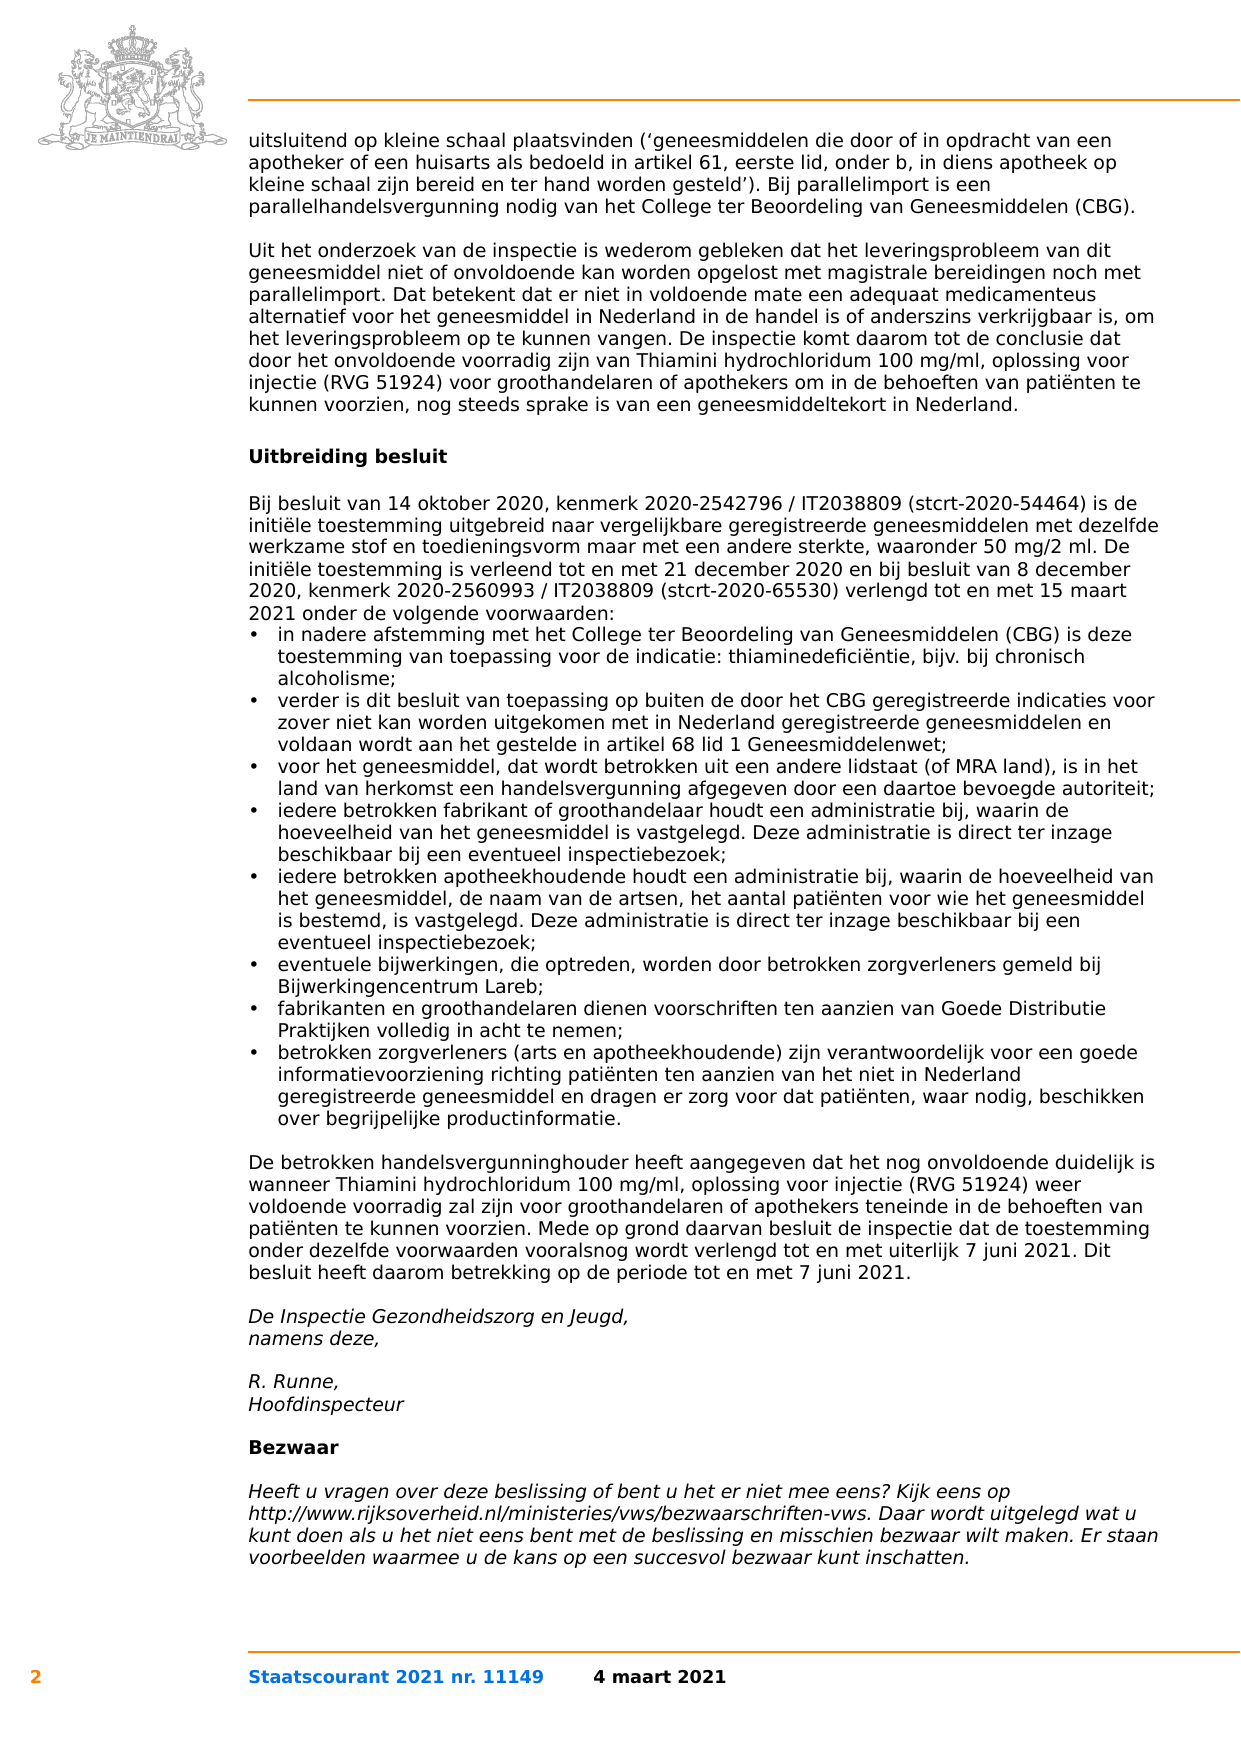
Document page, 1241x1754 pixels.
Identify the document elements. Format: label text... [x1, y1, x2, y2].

text uitsluitend op kleine schaal plaatsvinden (‘geneesmiddelen die door of in opdracht van een apotheker of een huisarts als bedoeld in artikel 61, eerste lid, onder b, in diens apotheek op kleine schaal zijn bereid en ter hand worden gesteld’). Bij parallelimport is een parallelhandelsvergunning nodig van het College ter Beoordeling van Geneesmiddelen (CBG). [248, 130, 1163, 218]
text • in nadere afstemming met het College ter Beoordeling van Geneesmiddelen (CBG) is deze toestemming van toepassing voor de indicatie: thiaminedeficiëntie, bijv. bij chronisch alcoholisme; [248, 624, 1163, 690]
text • eventuele bijwerkingen, die optreden, worden door betrokken zorgverleners gemeld bij Bijwerkingencentrum Lareb; [248, 954, 1163, 998]
text Heeft u vragen over deze beslissing of bent u het er niet mee eens? Kijk eens op http://www.rijksoverheid.nl/ministeries/vws/bezwaarschriften-vws. Daar wordt uitgelegd wat u kunt doen als u het niet eens bent met de beslissing en misschien bezwaar wilt maken. Er staan voorbeelden waarmee u de kans op een succesvol bezwaar kunt inschatten. [248, 1481, 1163, 1569]
text • verder is dit besluit van toepassing op buiten de door het CBG geregistreerde indicaties voor zover niet kan worden uitgekomen met in Nederland geregistreerde geneesmiddelen en voldaan wordt aan het gestelde in artikel 68 lid 1 Geneesmiddelenwet; [248, 690, 1163, 756]
text • fabrikanten en groothandelaren dienen voorschriften ten aanzien van Goede Distributie Praktijken volledig in acht te nemen; [248, 998, 1163, 1042]
text • voor het geneesmiddel, dat wordt betrokken uit een andere lidstaat (of MRA land), is in het land van herkomst een handelsvergunning afgegeven door een daartoe bevoegde autoriteit; [248, 756, 1163, 800]
text Uit het onderzoek van de inspectie is wederom gebleken dat het leveringsprobleem van dit geneesmiddel niet of onvoldoende kan worden opgelost met magistrale bereidingen noch met parallelimport. Dat betekent dat er niet in voldoende mate een adequaat medicamenteus alternatief voor het geneesmiddel in Nederland in de handel is of anderszins verkrijgbaar is, om het leveringsprobleem op te kunnen vangen. De inspectie komt daarom tot de conclusie dat door het onvoldoende voorradig zijn van Thiamini hydrochloridum 100 mg/ml, oplossing voor injectie (RVG 51924) voor groothandelaren of apothekers om in de behoeften van patiënten te kunnen voorzien, nog steeds sprake is van een geneesmiddeltekort in Nederland. [248, 240, 1163, 416]
text Bij besluit van 14 oktober 2020, kenmerk 2020-2542796 / IT2038809 (stcrt-2020-54464) is de initiële toestemming uitgebreid naar vergelijkbare geregistreerde geneesmiddelen met dezelfde werkzame stof en toedieningsvorm maar met een andere sterkte, waaronder 50 mg/2 ml. De initiële toestemming is verleend tot en met 21 december 2020 en bij besluit van 8 december 2020, kenmerk 2020-2560993 / IT2038809 (stcrt-2020-65530) verlengd tot en met 15 maart 2021 onder de volgende voorwaarden: [248, 492, 1163, 624]
text De Inspectie Gezondheidszorg en Jeugd, namens deze, R. Runne, Hoofdinspecteur [248, 1306, 1163, 1415]
text • iedere betrokken fabrikant of groothandelaar houdt een administratie bij, waarin de hoeveelheid van het geneesmiddel is vastgelegd. Deze administratie is direct ter inzage beschikbaar bij een eventueel inspectiebezoek; [248, 800, 1163, 866]
text • betrokken zorgverleners (arts en apotheekhoudende) zijn verantwoordelijk voor een goede informatievoorziening richting patiënten ten aanzien van het niet in Nederland geregistreerde geneesmiddel en dragen er zorg voor dat patiënten, waar nodig, beschikken over begrijpelijke productinformatie. [248, 1042, 1163, 1130]
text • iedere betrokken apotheekhoudende houdt een administratie bij, waarin de hoeveelheid van het geneesmiddel, de naam van de artsen, het aantal patiënten voor wie het geneesmiddel is bestemd, is vastgelegd. Deze administratie is direct ter inzage beschikbaar bij een eventueel inspectiebezoek; [248, 866, 1163, 954]
text De betrokken handelsvergunninghouder heeft aangegeven dat het nog onvoldoende duidelijk is wanneer Thiamini hydrochloridum 100 mg/ml, oplossing voor injectie (RVG 51924) weer voldoende voorradig zal zijn voor groothandelaren of apothekers teneinde in de behoeften van patiënten te kunnen voorzien. Mede op grond daarvan besluit de inspectie dat de toestemming onder dezelfde voorwaarden vooralsnog wordt verlengd tot en met uiterlijk 7 juni 2021. Dit besluit heeft daarom betrekking op de periode tot en met 7 juni 2021. [248, 1152, 1163, 1284]
subtitle Uitbreiding besluit [248, 446, 1163, 467]
picture [38, 25, 227, 150]
text Bezwaar [248, 1437, 1163, 1459]
